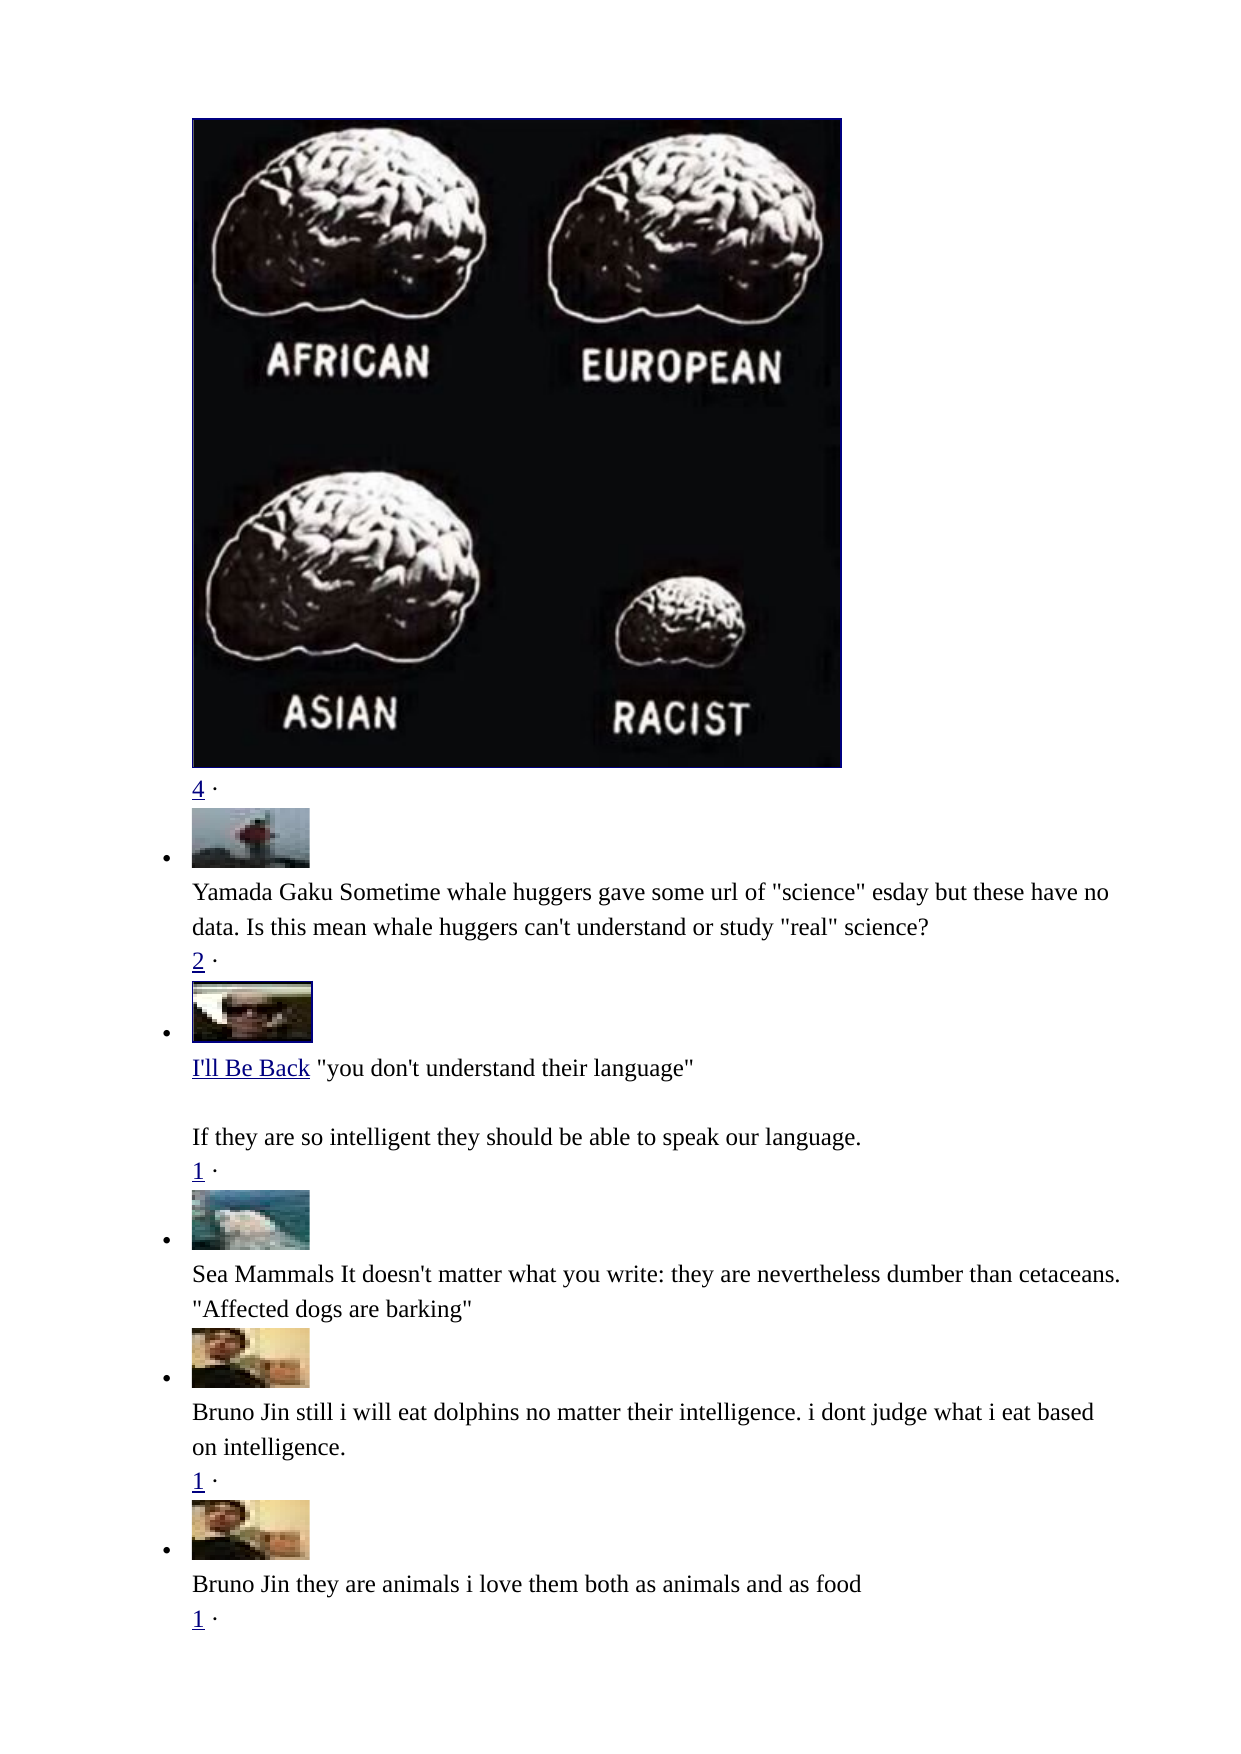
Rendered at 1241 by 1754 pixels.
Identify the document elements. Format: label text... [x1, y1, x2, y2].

list 1 · [162, 1466, 1122, 1495]
list 2 · [162, 946, 1122, 975]
picture [191, 808, 310, 868]
list 1 · [162, 1604, 1122, 1633]
list Yamada Gaku Sometime whale huggers gave some url of "science" esday but these have no data. Is this mean whale huggers can't understand or study "real" science? [162, 877, 1122, 940]
picture [193, 982, 311, 1041]
picture [191, 1500, 310, 1560]
list 1 · [162, 1156, 1122, 1185]
list Sea Mammals It doesn't matter what you write: they are nevertheless dumber than cetaceans. "Affected dogs are barking" [162, 1259, 1122, 1323]
picture [191, 1328, 310, 1388]
list 4 · [162, 774, 1122, 803]
picture [191, 1190, 310, 1250]
list Bruno Jin still i will eat dolphins no matter their intelligence. i dont judge what i eat based on intelligence. [162, 1397, 1122, 1460]
list Bruno Jin they are animals i love them both as animals and as food [162, 1569, 1122, 1598]
picture [193, 120, 840, 767]
list I'll Be Back "you don't understand their language" If they are so intelligent they should be able to speak our language. [162, 1053, 1122, 1150]
